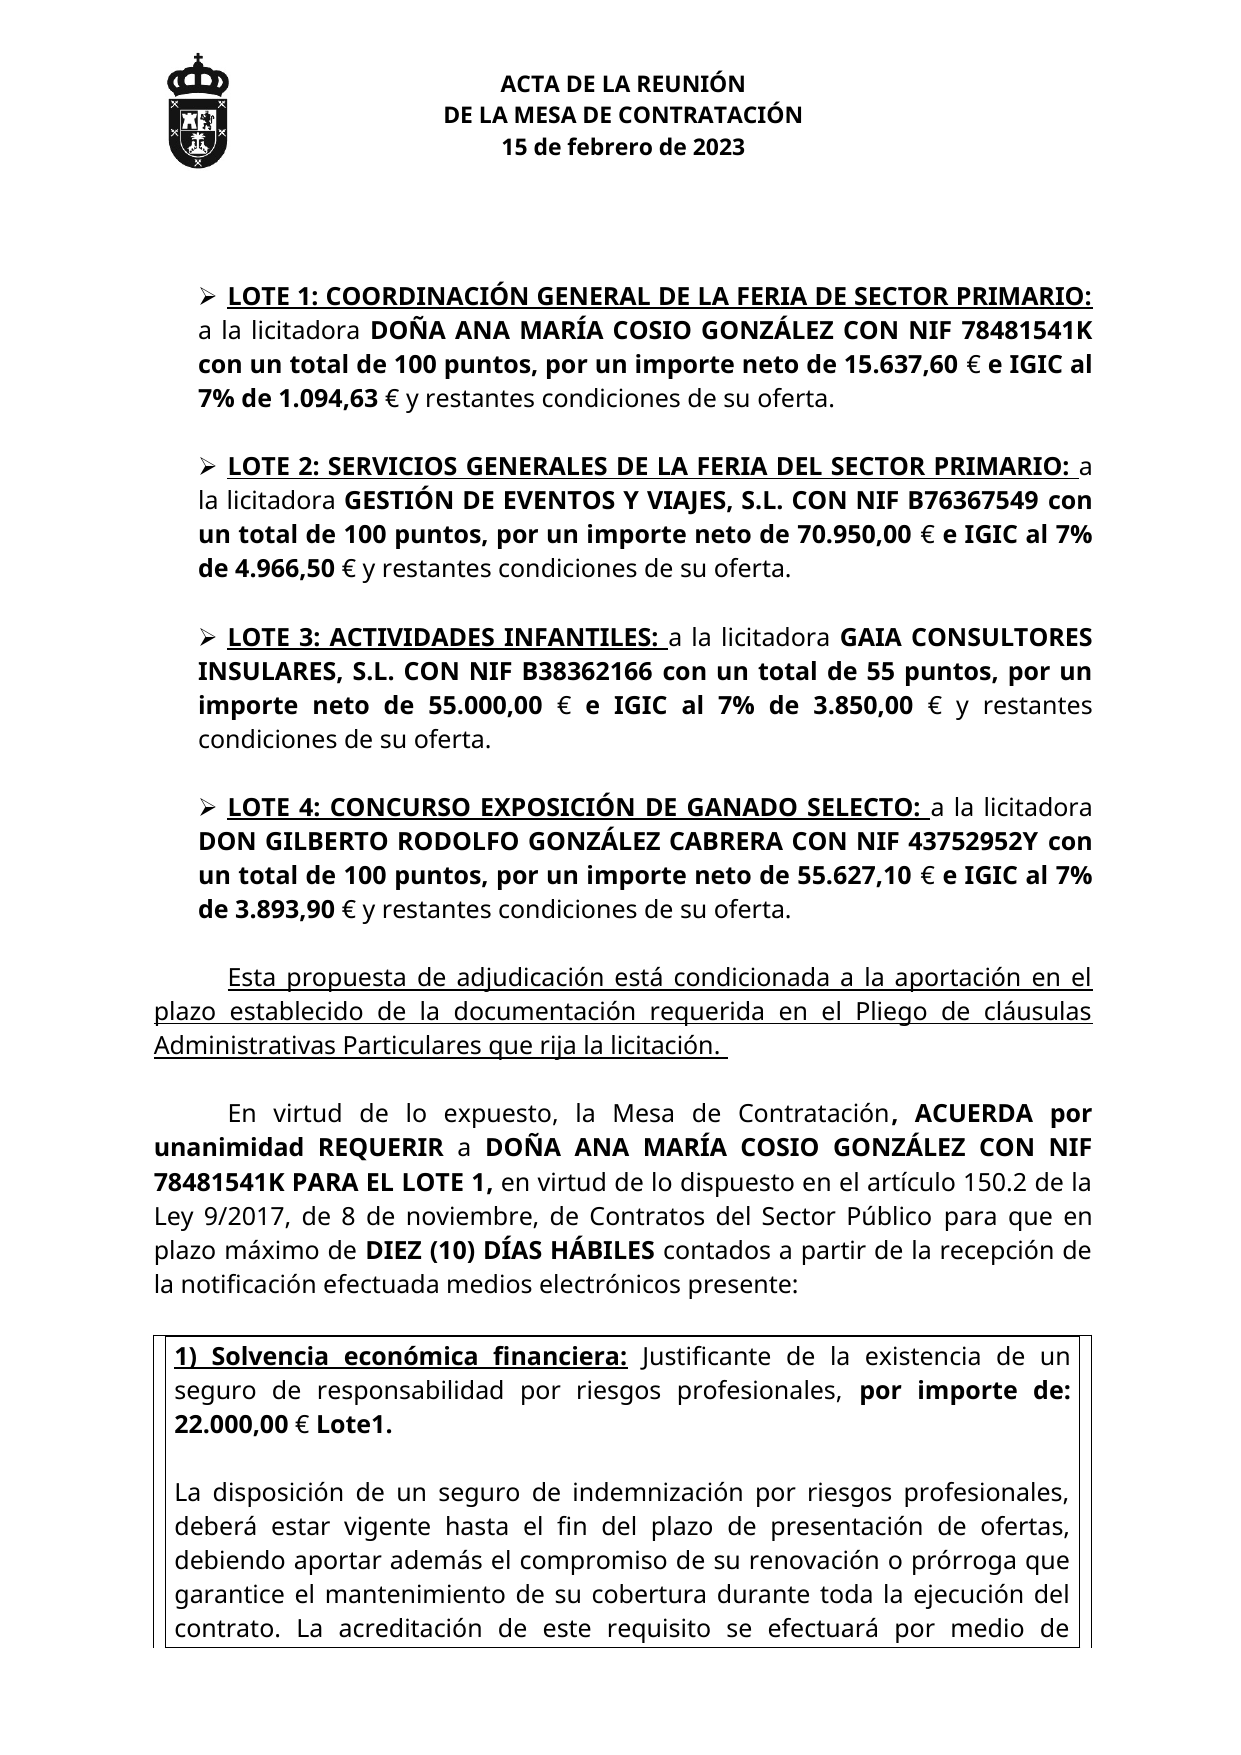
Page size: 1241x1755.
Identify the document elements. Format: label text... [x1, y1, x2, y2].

list LOTE 3: ACTIVIDADES INFANTILES: a la licitadora GAIA CONSULTORES INSULARES, S.L. CON nif B38362166 con un total de 55 puntos, por un importe neto de 55.000,00 € e IGIC al 7% de 3.850,00 € y restantes condiciones de su oferta. [198, 619, 1093, 755]
list LOTE 2: SERVICIOS GENERALES DE LA FERIA DEL SECTOR PRIMARIO: a la licitadora GESTIÓN DE EVENTOS Y VIAJES, S.L. CON nif B76367549 con un total de 100 puntos, por un importe neto de 70.950,00 € e IGIC al 7% de 4.966,50 € y restantes condiciones de su oferta. [198, 449, 1093, 585]
text En virtud de lo expuesto, la Mesa de Contratación, ACUERDA por unanimidad REQUERIR a DOÑA ANA MARÍA COSIO GONZÁLEZ CON nif 78481541K para el Lote 1, en virtud de lo dispuesto en el artículo 150.2 de la Ley 9/2017, de 8 de noviembre, de Contratos del Sector Público para que en plazo máximo de DIEZ (10) DÍAS HÁBILES contados a partir de la recepción de la notificación efectuada medios electrónicos presente: [153, 1096, 1093, 1300]
text Esta propuesta de adjudicación está condicionada a la aportación en el plazo establecido de la documentación requerida en el Pliego de cláusulas [153, 960, 1093, 1023]
list LOTE 4: CONCURSO EXPOSICIÓN DE GANADO SELECTO: a la licitadora DON GILBERTO RODOLFO GONZÁLEZ CABRERA CON nif 43752952Y con un total de 100 puntos, por un importe neto de 55.627,10 € e IGIC al 7% de 3.893,90 € y restantes condiciones de su oferta. [198, 789, 1093, 926]
text Administrativas Particulares que rija la licitación. [153, 1024, 1093, 1062]
list LOTE 1: COORDINACIÓN GENERAL DE LA FERIA DE SECTOR PRIMARIO: a la licitadora DOÑA ANA MARÍA COSIO GONZÁLEZ CON nif 78481541K con un total de 100 puntos, por un importe neto de 15.637,60 € e IGIC al 7% de 1.094,63 € y restantes condiciones de su oferta. [198, 278, 1093, 415]
picture [164, 50, 231, 171]
table_header 1) Solvencia económica financiera: Justificante de la existencia de un seguro de responsabilidad por riesgos profesionales, por importe de: 22.000,00 € Lote1. La disposición de un seguro de indemnización por riesgos profesionales, deberá estar vigente hasta el fin del plazo de presentación de ofertas, debiendo aportar además el compromiso de su renovación o prórroga que garantice el mantenimiento de su cobertura durante toda la ejecución del contrato. La acreditación de este requisito se efectuará por medio de [166, 1337, 1079, 1647]
